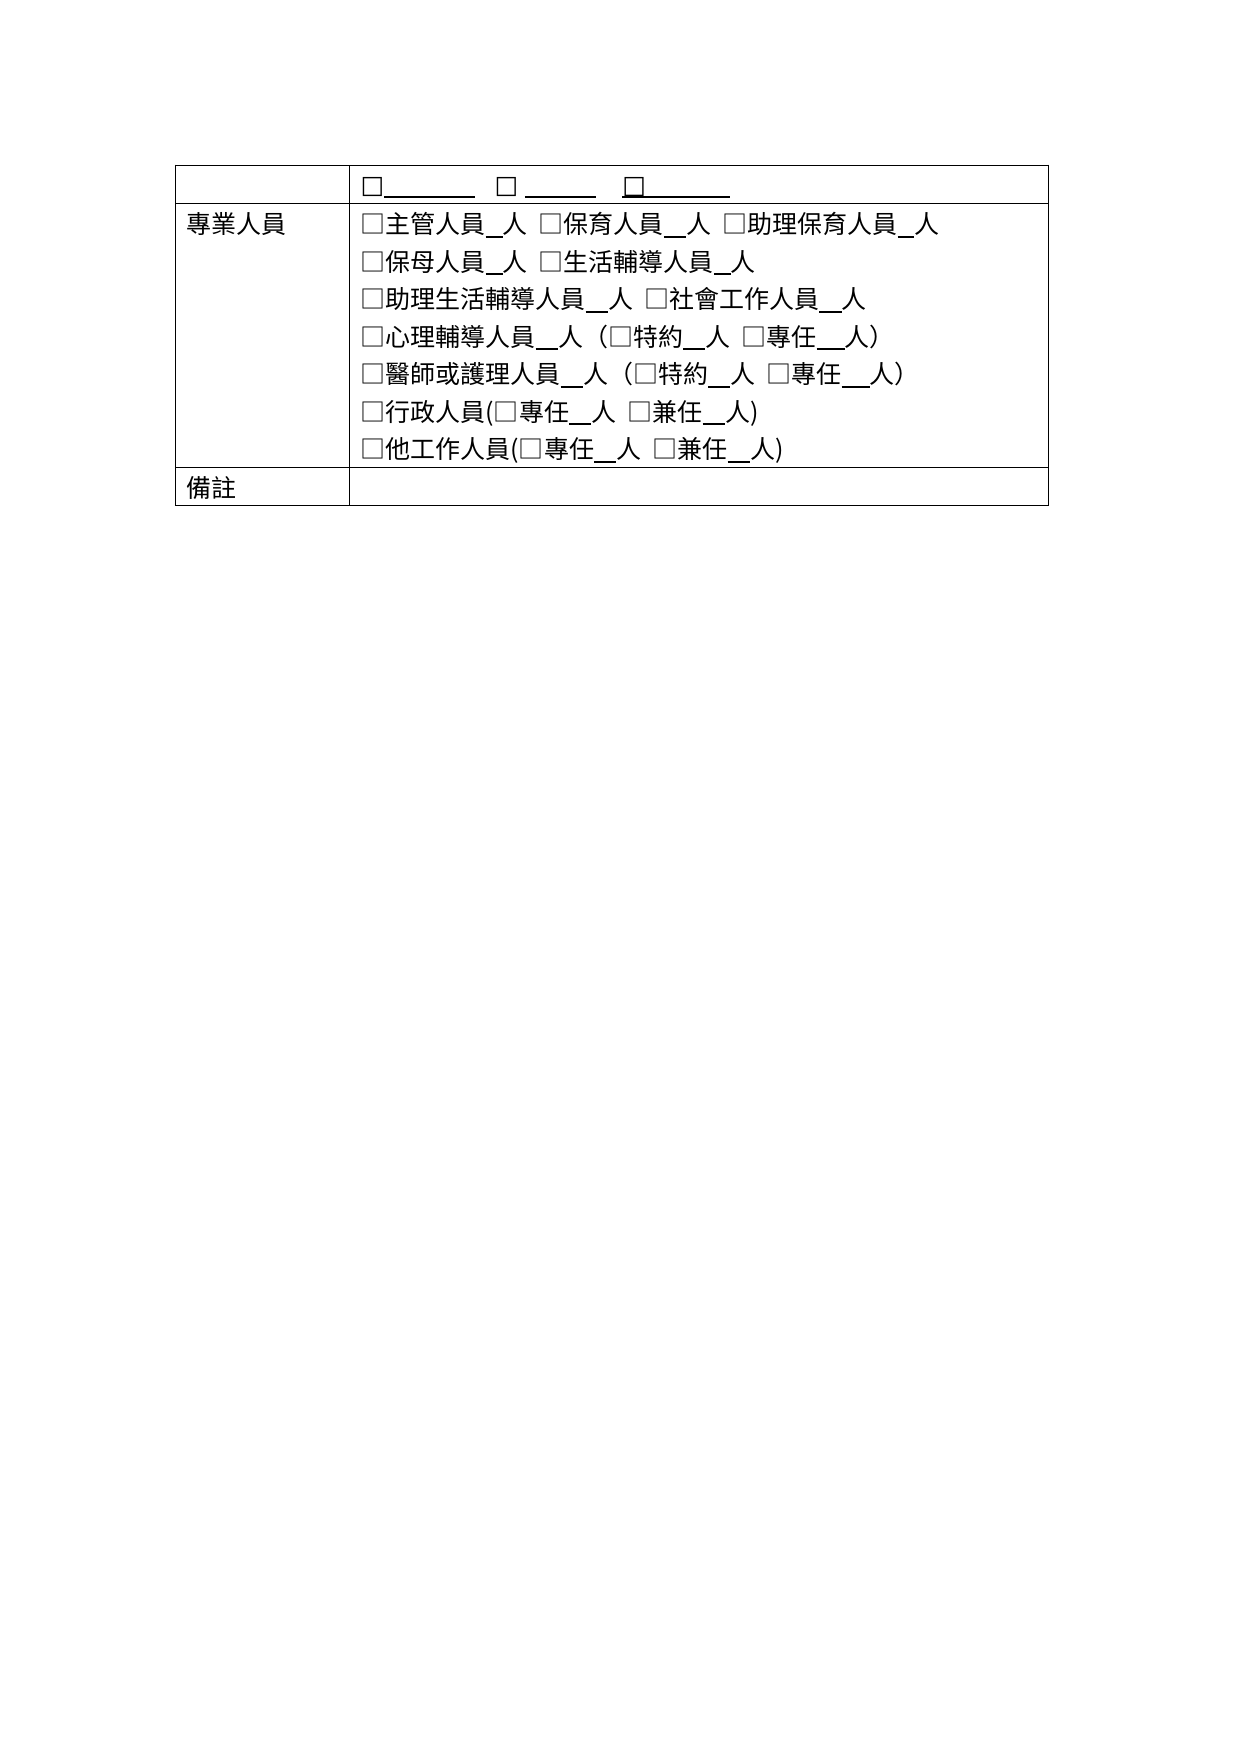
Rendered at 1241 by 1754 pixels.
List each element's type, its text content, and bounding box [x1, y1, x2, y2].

table_cell 備註 [176, 468, 349, 505]
table_cell □主管人員 人 □保育人員 人 □助理保育人員 人 □保母人員 人 □生活輔導人員 人 □助理生活輔導人員 人 □社會工作人員 人 □心理輔導人員 人（□特約 人 □專任 人） □醫師或護理人員 人（□特約 人 □專任 人） □行政人員(□專任 人 □兼任 人) □他工作人員(□專任 人 □兼任 人) [350, 204, 1048, 467]
table_cell [350, 468, 1048, 505]
table_cell 專業人員 [176, 204, 349, 467]
table_cell [176, 166, 349, 203]
table_cell □ □ □ [350, 166, 1048, 203]
